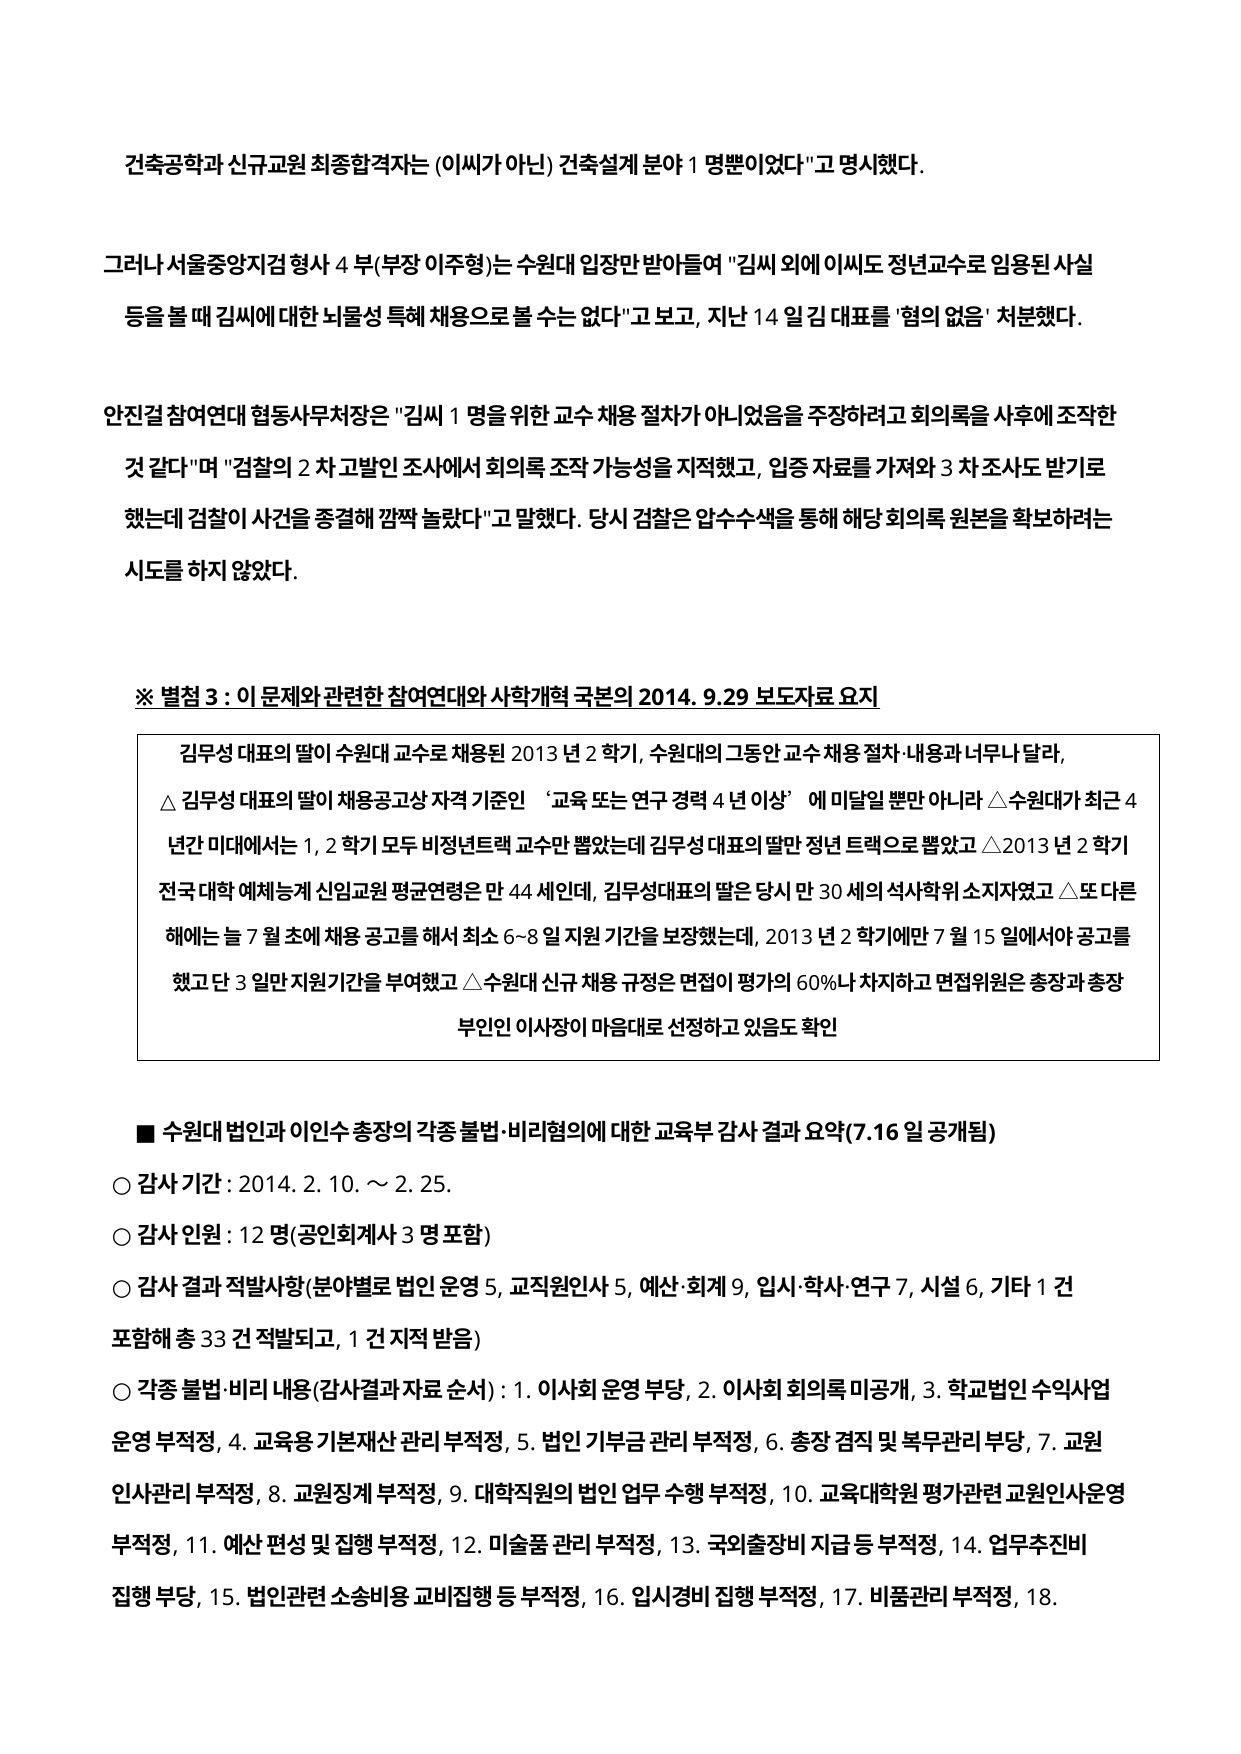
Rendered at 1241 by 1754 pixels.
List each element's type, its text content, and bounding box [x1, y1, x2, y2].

text ※ 별첨 3 : 이 문제와 관련한 참여연대와 사학개혁 국본의 2014. 9.29 보도자료 요지 [134, 679, 1137, 712]
text ○ 감사 기간 : 2014. 2. 10. ～ 2. 25. [112, 1166, 1128, 1199]
text ○ 감사 인원 : 12명(공인회계사 3명 포함) [112, 1217, 1128, 1251]
text 안진걸 참여연대 협동사무처장은 "김씨 1명을 위한 교수 채용 절차가 아니었음을 주장하려고 회의록을 사후에 조작한 것 같다"며 "검찰의 2차 고발인 조사에서 회의록 조작 가능성을 지적했고, 입증 자료를 가져와 3차 조사도 받기로 했는데 검찰이 사건을 종결해 깜짝 놀랐다"고 말했다. 당시 검찰은 압수수색을 통해 해당 회의록 원본을 확보하려는 시도를 하지 않았다. [103, 398, 1137, 586]
text ■ 수원대 법인과 이인수 총장의 각종 불법·비리혐의에 대한 교육부 감사 결과 요약(7.16일 공개됨) [134, 1114, 1137, 1147]
text 건축공학과 신규교원 최종합격자는 (이씨가 아닌) 건축설계 분야 1명뿐이었다"고 명시했다. [103, 147, 1137, 180]
text ○ 감사 결과 적발사항(분야별로 법인 운영 5, 교직원인사 5, 예산·회계 9, 입시·학사·연구 7, 시설 6, 기타 1건 포함해 총 33건 적발되고, 1건 지적 받음) [112, 1269, 1128, 1354]
text ○ 각종 불법·비리 내용(감사결과 자료 순서) : 1. 이사회 운영 부당, 2. 이사회 회의록 미공개, 3. 학교법인 수익사업 운영 부적정, 4. 교육용 기본재산 관리 부적정, 5. 법인 기부금 관리 부적정, 6. 총장 겸직 및 복무관리 부당, 7. 교원 인사관리 부적정, 8. 교원징계 부적정, 9. 대학직원의 법인 업무 수행 부적정, 10. 교육대학원 평가관련 교원인사운영 부적정, 11. 예산 편성 및 집행 부적정, 12. 미술품 관리 부적정, 13. 국외출장비 지급 등 부적정, 14. 업무추진비 집행 부당, 15. 법인관련 소송비용 교비집행 등 부적정, 16. 입시경비 집행 부적정, 17. 비품관리 부적정, 18. [112, 1372, 1128, 1612]
table_header 김무성 대표의 딸이 수원대 교수로 채용된 2013년 2학기, 수원대의 그동안 교수 채용 절차·내용과 너무나 달라, △ 김무성 대표의 딸이 채용공고상 자격 기준인 ‘교육 또는 연구 경력 4년 이상’에 미달일 뿐만 아니라 △수원대가 최근 4년간 미대에서는 1, 2학기 모두 비정년트랙 교수만 뽑았는데 김무성 대표의 딸만 정년 트랙으로 뽑았고 △2013년 2학기 전국 대학 예체능계 신임교원 평균연령은 만44세인데, 김무성대표의 딸은 당시 만30세의 석사학위 소지자였고 △또 다른 해에는 늘 7월 초에 채용 공고를 해서 최소 6~8일 지원 기간을 보장했는데, 2013년 2학기에만 7월 15일에서야 공고를 했고 단 3일만 지원기간을 부여했고 △수원대 신규 채용 규정은 면접이 평가의 60%나 차지하고 면접위원은 총장과 총장 부인인 이사장이 마음대로 선정하고 있음도 확인 [138, 735, 1159, 1060]
text 그러나 서울중앙지검 형사4부(부장 이주형)는 수원대 입장만 받아들여 "김씨 외에 이씨도 정년교수로 임용된 사실 등을 볼 때 김씨에 대한 뇌물성 특혜 채용으로 볼 수는 없다"고 보고, 지난 14일 김 대표를 '혐의 없음' 처분했다. [103, 247, 1137, 332]
